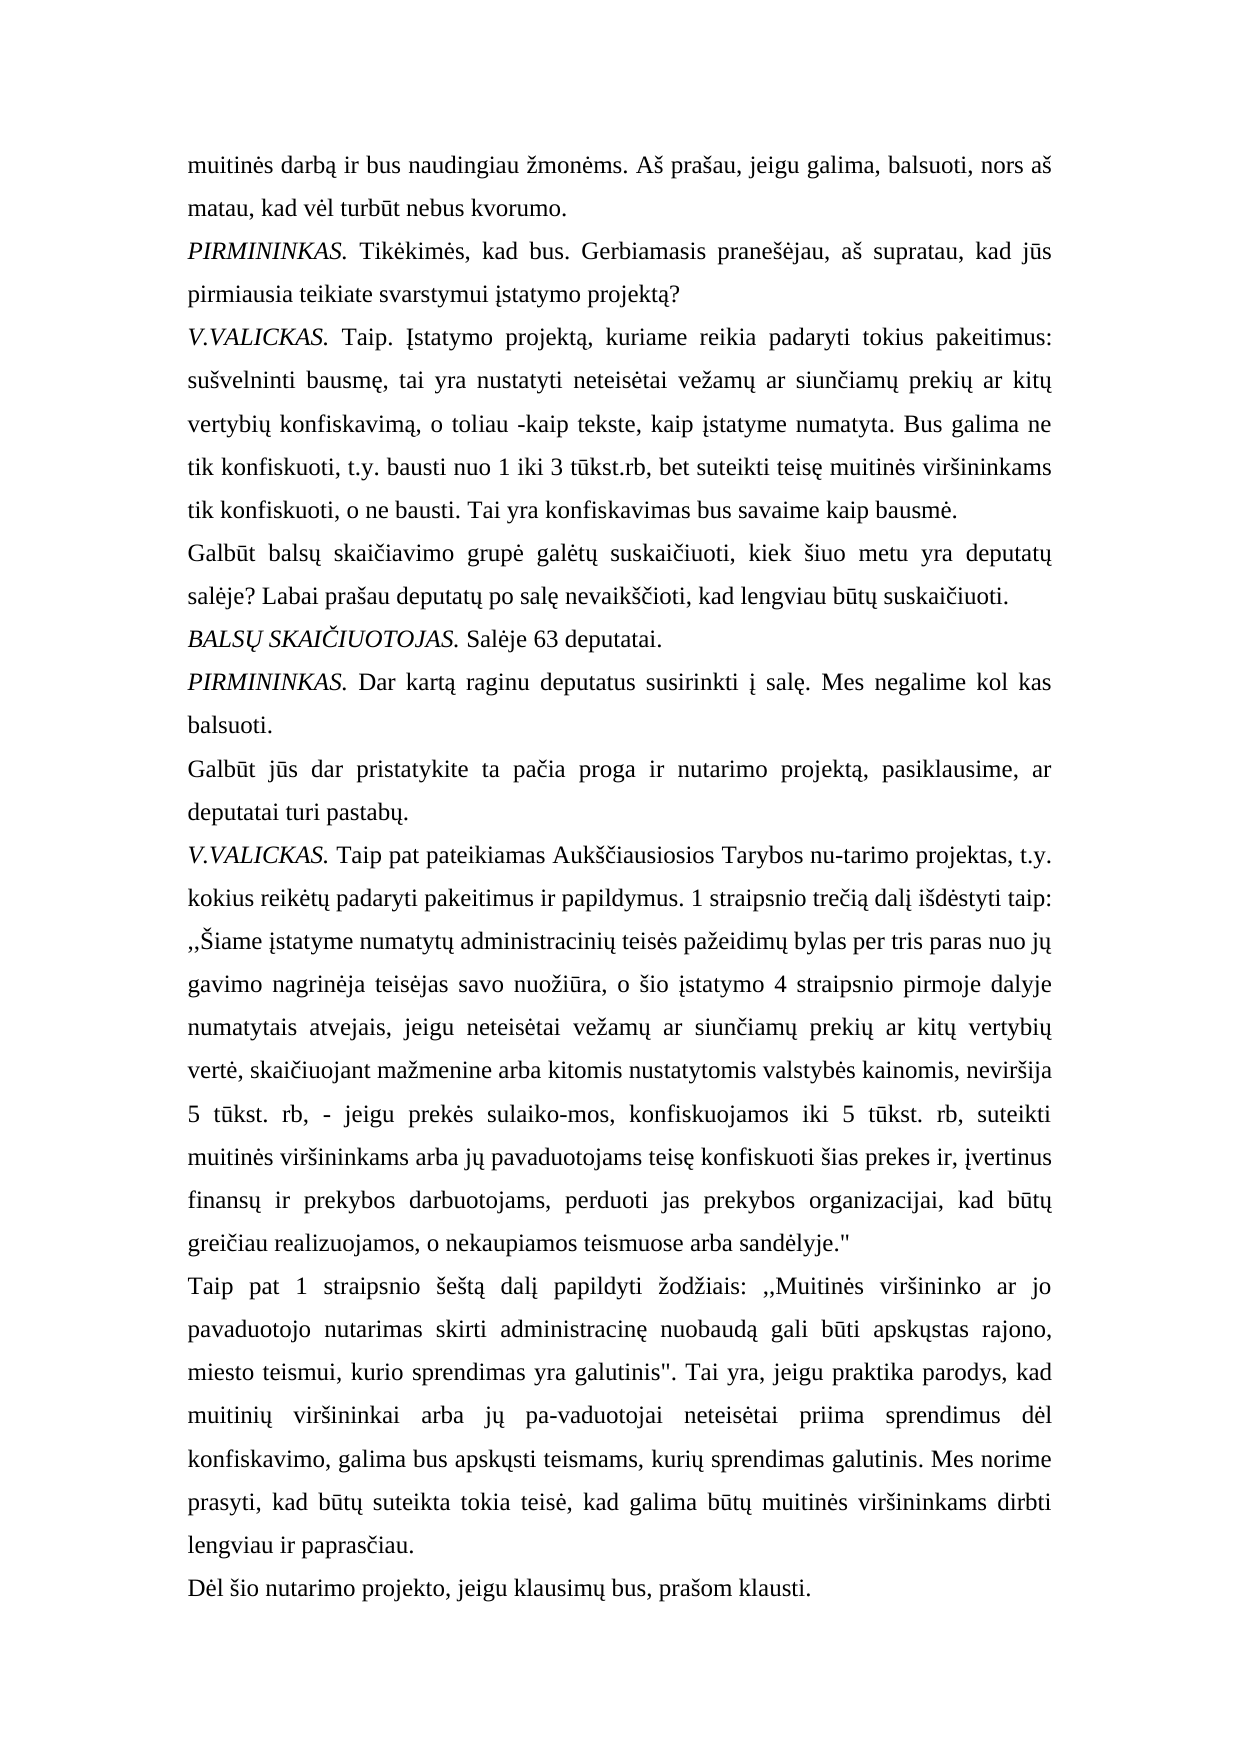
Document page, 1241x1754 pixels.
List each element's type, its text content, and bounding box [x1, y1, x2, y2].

text PIRMININKAS. Tikėkimės, kad bus. Gerbiamasis pranešėjau, aš supratau, kad jūs pirmiausia teikiate svarstymui įstatymo projektą? [187, 236, 1053, 308]
text Dėl šio nutarimo projekto, jeigu klausimų bus, prašom klausti. [187, 1573, 1053, 1602]
text V.VALICKAS. Taip. Įstatymo projektą, kuriame reikia padaryti tokius pakeitimus: sušvelninti bausmę, tai yra nustatyti neteisėtai vežamų ar siunčiamų prekių ar kitų vertybių konfiskavimą, o toliau -kaip tekste, kaip įstatyme numatyta. Bus galima ne tik konfiskuoti, t.y. bausti nuo 1 iki 3 tūkst.rb, bet suteikti teisę muitinės viršininkams tik konfiskuoti, o ne bausti. Tai yra konfiskavimas bus savaime kaip bausmė. [187, 322, 1053, 524]
text V.VALICKAS. Taip pat pateikiamas Aukščiausiosios Tarybos nu-tarimo projektas, t.y. kokius reikėtų padaryti pakeitimus ir papildymus. 1 straipsnio trečią dalį išdėstyti taip: ,,Šiame įstatyme numatytų administracinių teisės pažeidimų bylas per tris paras nuo jų gavimo nagrinėja teisėjas savo nuožiūra, o šio įstatymo 4 straipsnio pirmoje dalyje numatytais atvejais, jeigu neteisėtai vežamų ar siunčiamų prekių ar kitų vertybių vertė, skaičiuojant mažmenine arba kitomis nustatytomis valstybės kainomis, neviršija 5 tūkst. rb, - jeigu prekės sulaiko-mos, konfiskuojamos iki 5 tūkst. rb, suteikti muitinės viršininkams arba jų pavaduotojams teisę konfiskuoti šias prekes ir, įvertinus finansų ir prekybos darbuotojams, perduoti jas prekybos organizacijai, kad būtų greičiau realizuojamos, o nekaupiamos teismuose arba sandėlyje." [187, 840, 1053, 1257]
text muitinės darbą ir bus naudingiau žmonėms. Aš prašau, jeigu galima, balsuoti, nors aš matau, kad vėl turbūt nebus kvorumo. [187, 150, 1053, 222]
text BALSŲ SKAIČIUOTOJAS. Salėje 63 deputatai. [187, 624, 1053, 653]
text Galbūt jūs dar pristatykite ta pačia proga ir nutarimo projektą, pasiklausime, ar deputatai turi pastabų. [187, 754, 1053, 826]
text Galbūt balsų skaičiavimo grupė galėtų suskaičiuoti, kiek šiuo metu yra deputatų salėje? Labai prašau deputatų po salę nevaikščioti, kad lengviau būtų suskaičiuoti. [187, 538, 1053, 610]
text PIRMININKAS. Dar kartą raginu deputatus susirinkti į salę. Mes negalime kol kas balsuoti. [187, 667, 1053, 739]
text Taip pat 1 straipsnio šeštą dalį papildyti žodžiais: ,,Muitinės viršininko ar jo pavaduotojo nutarimas skirti administracinę nuobaudą gali būti apskųstas rajono, miesto teismui, kurio sprendimas yra galutinis". Tai yra, jeigu praktika parodys, kad muitinių viršininkai arba jų pa-vaduotojai neteisėtai priima sprendimus dėl konfiskavimo, galima bus apskųsti teismams, kurių sprendimas galutinis. Mes norime prasyti, kad būtų suteikta tokia teisė, kad galima būtų muitinės viršininkams dirbti lengviau ir paprasčiau. [187, 1271, 1053, 1559]
